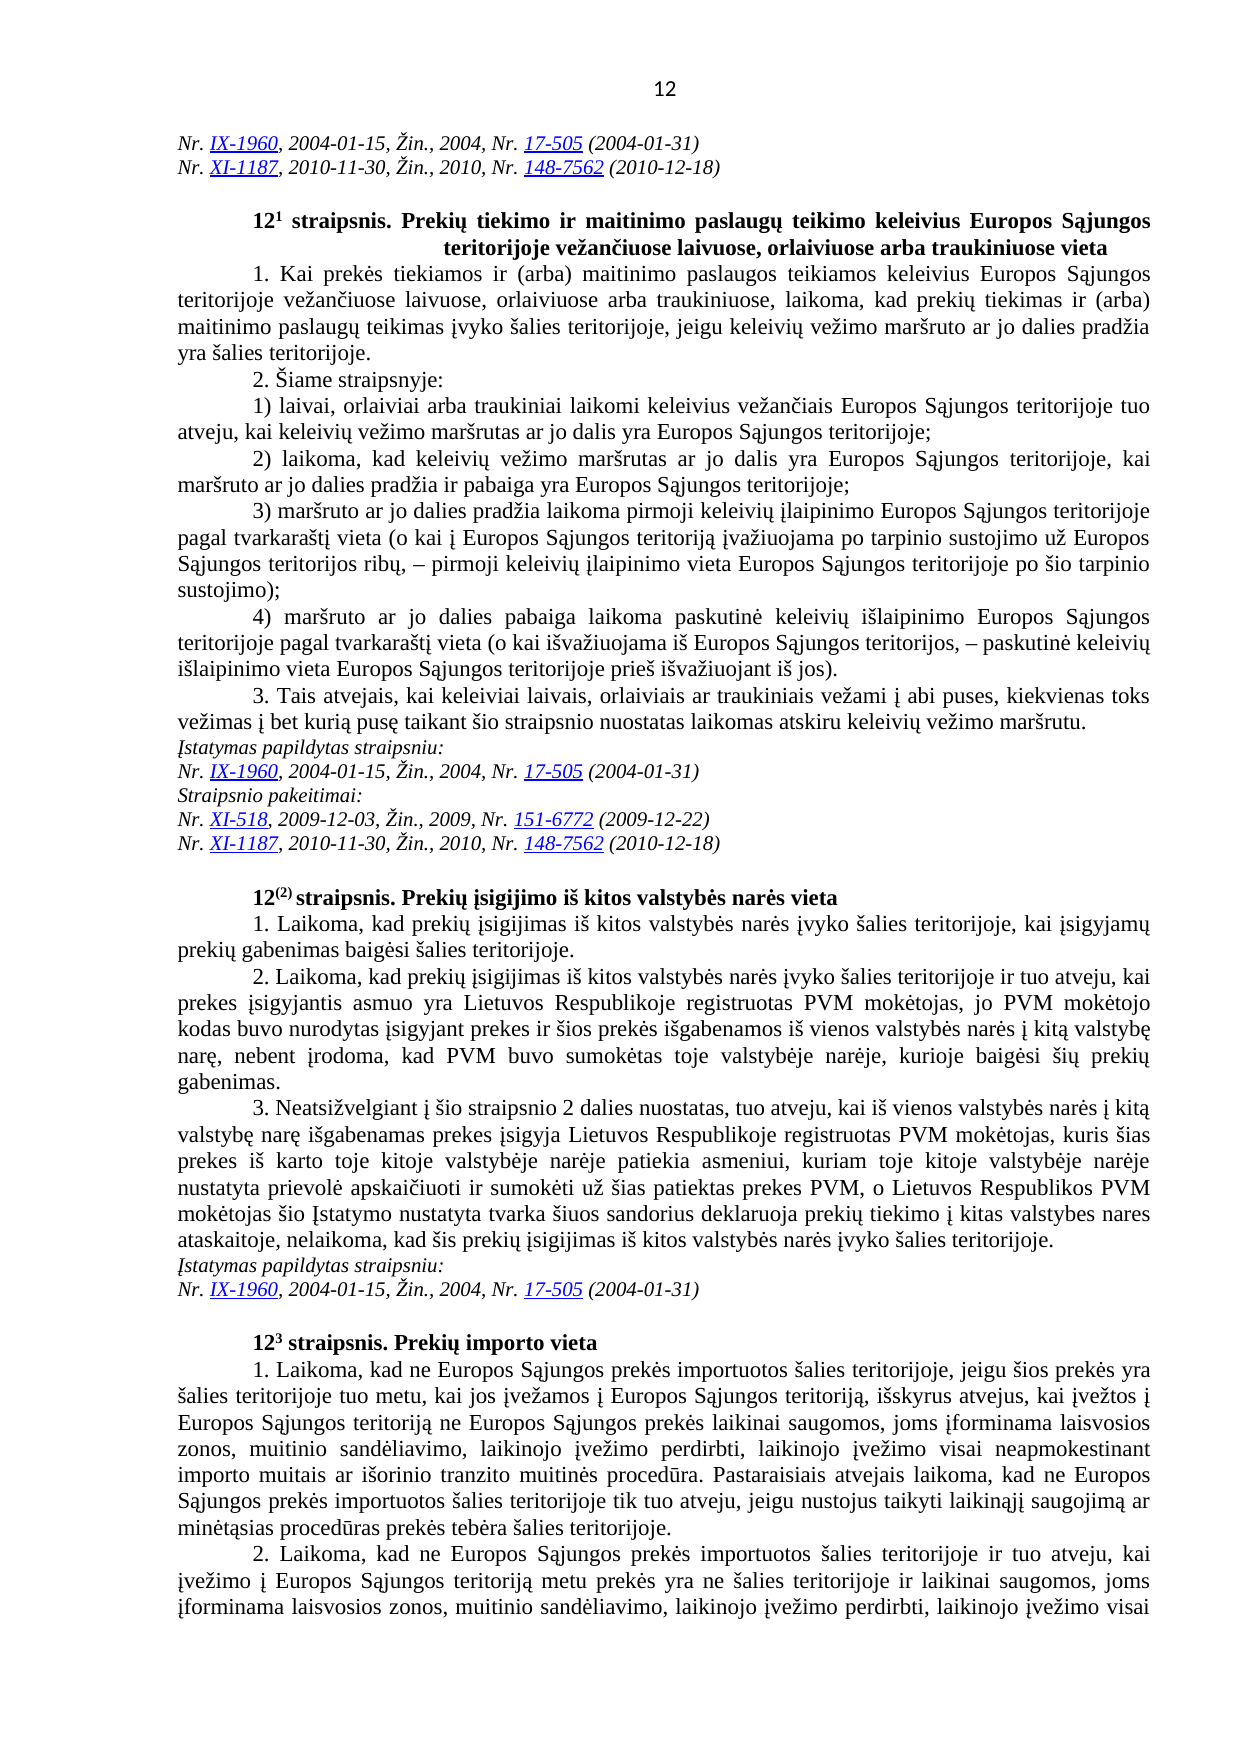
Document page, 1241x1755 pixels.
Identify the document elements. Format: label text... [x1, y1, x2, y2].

text 1. Laikoma, kad ne Europos Sąjungos prekės importuotos šalies teritorijoje, jeigu šios prekės yra šalies teritorijoje tuo metu, kai jos įvežamos į Europos Sąjungos teritoriją, išskyrus atvejus, kai įvežtos į Europos Sąjungos teritoriją ne Europos Sąjungos prekės laikinai saugomos, joms įforminama laisvosios zonos, muitinio sandėliavimo, laikinojo įvežimo perdirbti, laikinojo įvežimo visai neapmokestinant importo muitais ar išorinio tranzito muitinės procedūra. Pastaraisiais atvejais laikoma, kad ne Europos Sąjungos prekės importuotos šalies teritorijoje tik tuo atveju, jeigu nustojus taikyti laikinąjį saugojimą ar minėtąsias procedūras prekės tebėra šalies teritorijoje. [177, 1356, 1152, 1540]
text Nr. XI-1187, 2010-11-30, Žin., 2010, Nr. 148-7562 (2010-12-18) [177, 831, 1152, 855]
text Nr. XI-518, 2009-12-03, Žin., 2009, Nr. 151-6772 (2009-12-22) [177, 807, 1152, 831]
text 3. Tais atvejais, kai keleiviai laivais, orlaiviais ar traukiniais vežami į abi puses, kiekvienas toks vežimas į bet kurią pusę taikant šio straipsnio nuostatas laikomas atskiru keleivių vežimo maršrutu. [177, 682, 1152, 734]
text 1) laivai, orlaiviai arba traukiniai laikomi keleivius vežančiais Europos Sąjungos teritorijoje tuo atveju, kai keleivių vežimo maršrutas ar jo dalis yra Europos Sąjungos teritorijoje; [177, 392, 1152, 445]
text Straipsnio pakeitimai: [177, 783, 1152, 807]
text 2) laikoma, kad keleivių vežimo maršrutas ar jo dalis yra Europos Sąjungos teritorijoje, kai maršruto ar jo dalies pradžia ir pabaiga yra Europos Sąjungos teritorijoje; [177, 445, 1152, 497]
text 121 straipsnis. Prekių tiekimo ir maitinimo paslaugų teikimo keleivius Europos Sąjungos teritorijoje vežančiuose laivuose, orlaiviuose arba traukiniuose vieta [252, 207, 1152, 260]
text 2. Šiame straipsnyje: [177, 366, 1152, 392]
text 1. Laikoma, kad prekių įsigijimas iš kitos valstybės narės įvyko šalies teritorijoje, kai įsigyjamų prekių gabenimas baigėsi šalies teritorijoje. [177, 910, 1152, 963]
text 3. Neatsižvelgiant į šio straipsnio 2 dalies nuostatas, tuo atveju, kai iš vienos valstybės narės į kitą valstybę narę išgabenamas prekes įsigyja Lietuvos Respublikoje registruotas PVM mokėtojas, kuris šias prekes iš karto toje kitoje valstybėje narėje patiekia asmeniui, kuriam toje kitoje valstybėje narėje nustatyta prievolė apskaičiuoti ir sumokėti už šias patiektas prekes PVM, o Lietuvos Respublikos PVM mokėtojas šio Įstatymo nustatyta tvarka šiuos sandorius deklaruoja prekių tiekimo į kitas valstybes nares ataskaitoje, nelaikoma, kad šis prekių įsigijimas iš kitos valstybės narės įvyko šalies teritorijoje. [177, 1094, 1152, 1253]
text Įstatymas papildytas straipsniu: [177, 734, 1152, 759]
text Nr. IX-1960, 2004-01-15, Žin., 2004, Nr. 17-505 (2004-01-31) [177, 131, 1152, 155]
text Įstatymas papildytas straipsniu: [177, 1253, 1152, 1277]
text 2. Laikoma, kad ne Europos Sąjungos prekės importuotos šalies teritorijoje ir tuo atveju, kai įvežimo į Europos Sąjungos teritoriją metu prekės yra ne šalies teritorijoje ir laikinai saugomos, joms įforminama laisvosios zonos, muitinio sandėliavimo, laikinojo įvežimo perdirbti, laikinojo įvežimo visai [177, 1540, 1152, 1619]
text 4) maršruto ar jo dalies pabaiga laikoma paskutinė keleivių išlaipinimo Europos Sąjungos teritorijoje pagal tvarkaraštį vieta (o kai išvažiuojama iš Europos Sąjungos teritorijos, – paskutinė keleivių išlaipinimo vieta Europos Sąjungos teritorijoje prieš išvažiuojant iš jos). [177, 603, 1152, 682]
text 12(2) straipsnis. Prekių įsigijimo iš kitos valstybės narės vieta [177, 884, 1152, 910]
text 2. Laikoma, kad prekių įsigijimas iš kitos valstybės narės įvyko šalies teritorijoje ir tuo atveju, kai prekes įsigyjantis asmuo yra Lietuvos Respublikoje registruotas PVM mokėtojas, jo PVM mokėtojo kodas buvo nurodytas įsigyjant prekes ir šios prekės išgabenamos iš vienos valstybės narės į kitą valstybę narę, nebent įrodoma, kad PVM buvo sumokėtas toje valstybėje narėje, kurioje baigėsi šių prekių gabenimas. [177, 963, 1152, 1094]
text 3) maršruto ar jo dalies pradžia laikoma pirmoji keleivių įlaipinimo Europos Sąjungos teritorijoje pagal tvarkaraštį vieta (o kai į Europos Sąjungos teritoriją įvažiuojama po tarpinio sustojimo už Europos Sąjungos teritorijos ribų, – pirmoji keleivių įlaipinimo vieta Europos Sąjungos teritorijoje po šio tarpinio sustojimo); [177, 497, 1152, 603]
text Nr. IX-1960, 2004-01-15, Žin., 2004, Nr. 17-505 (2004-01-31) [177, 1277, 1152, 1301]
text Nr. IX-1960, 2004-01-15, Žin., 2004, Nr. 17-505 (2004-01-31) [177, 759, 1152, 783]
text 1. Kai prekės tiekiamos ir (arba) maitinimo paslaugos teikiamos keleivius Europos Sąjungos teritorijoje vežančiuose laivuose, orlaiviuose arba traukiniuose, laikoma, kad prekių tiekimas ir (arba) maitinimo paslaugų teikimas įvyko šalies teritorijoje, jeigu keleivių vežimo maršruto ar jo dalies pradžia yra šalies teritorijoje. [177, 260, 1152, 366]
text Nr. XI-1187, 2010-11-30, Žin., 2010, Nr. 148-7562 (2010-12-18) [177, 155, 1152, 179]
text 123 straipsnis. Prekių importo vieta [177, 1329, 1152, 1356]
